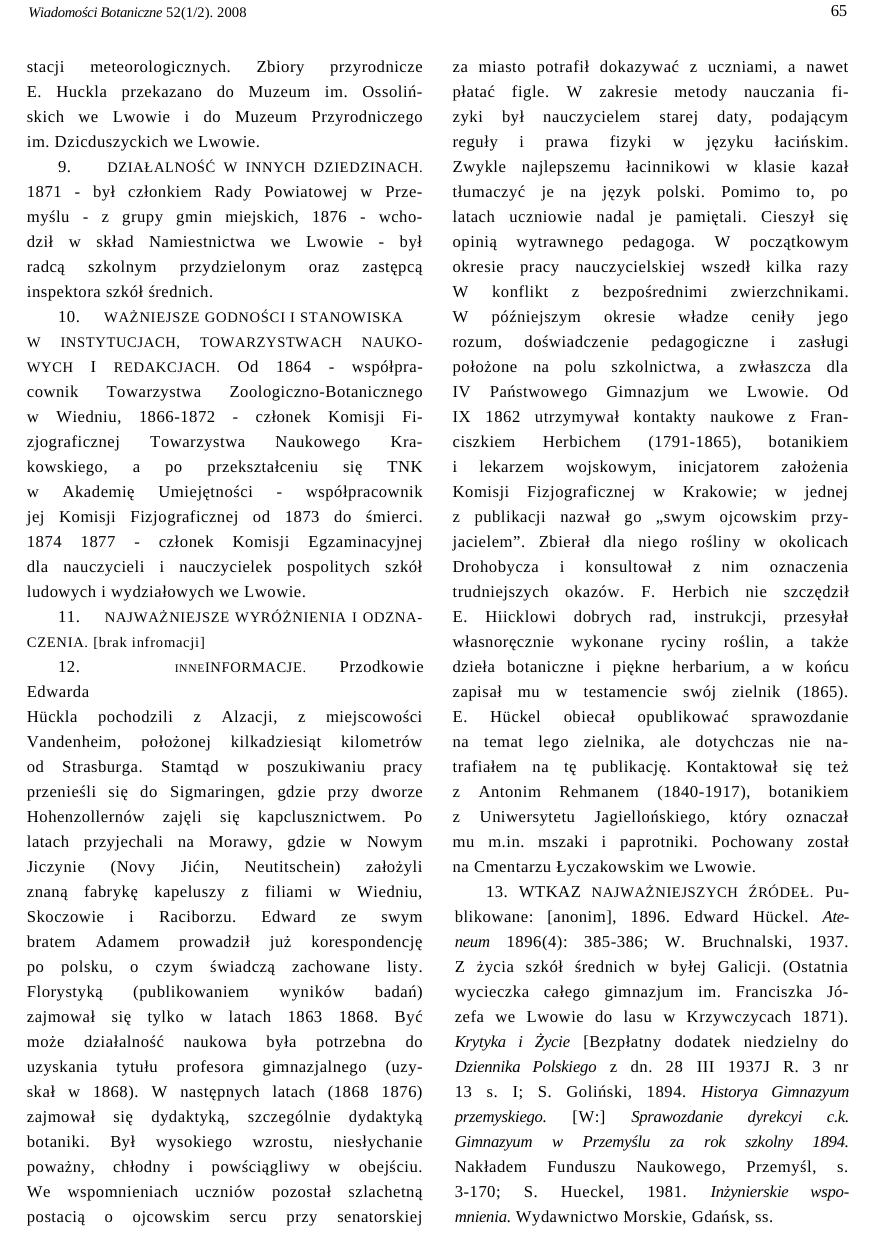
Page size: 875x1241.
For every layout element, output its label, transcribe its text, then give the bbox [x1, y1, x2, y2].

text 65 [831, 3, 847, 20]
text za miasto potrafił dokazywać z uczniami, a nawet płatać figle. W zakresie metody nauczania fi- zyki był nauczycielem starej daty, podającym reguły i prawa fizyki w języku łacińskim. Zwykle najlepszemu łacinnikowi w klasie kazał tłumaczyć je na język polski. Pomimo to, po latach uczniowie nadal je pamiętali. Cieszył się opinią wytrawnego pedagoga. W początkowym okresie pracy nauczycielskiej wszedł kilka razy W konflikt z bezpośrednimi zwierzchnikami. W późniejszym okresie władze ceniły jego rozum, doświadczenie pedagogiczne i zasługi położone na polu szkolnictwa, a zwłaszcza dla IV Państwowego Gimnazjum we Lwowie. Od IX 1862 utrzymywał kontakty naukowe z Fran- ciszkiem Herbichem (1791-1865), botanikiem i lekarzem wojskowym, inicjatorem założenia Komisji Fizjograficznej w Krakowie; w jednej z publikacji nazwał go „swym ojcowskim przy- jacielem”. Zbierał dla niego rośliny w okolicach Drohobycza i konsultował z nim oznaczenia trudniejszych okazów. F. Herbich nie szczędził E. Hiicklowi dobrych rad, instrukcji, przesyłał własnoręcznie wykonane ryciny roślin, a także dzieła botaniczne i piękne herbarium, a w końcu zapisał mu w testamencie swój zielnik (1865). E. Hückel obiecał opublikować sprawozdanie na temat lego zielnika, ale dotychczas nie na- trafiałem na tę publikację. Kontaktował się też z Antonim Rehmanem (1840-1917), botanikiem z Uniwersytetu Jagiellońskiego, który oznaczał mu m.in. mszaki i paprotniki. Pochowany został na Cmentarzu Łyczakowskim we Lwowie. [452, 52, 849, 877]
text W INSTYTUCJACH, TOWARZYSTWACH NAUKO- WYCH I REDAKCJACH. Od 1864 - współpra- cownik Towarzystwa Zoologiczno-Botanicznego w Wiedniu, 1866-1872 - członek Komisji Fi- zjograficznej Towarzystwa Naukowego Kra- kowskiego, a po przekształceniu się TNK w Akademię Umiejętności - współpracownik jej Komisji Fizjograficznej od 1873 do śmierci. 1874 1877 - członek Komisji Egzaminacyjnej dla nauczycieli i nauczycielek pospolitych szkół ludowych i wydziałowych we Lwowie. [27, 327, 423, 602]
list WAŻNIEJSZE GODNOŚCI I STANOWISKA [27, 302, 426, 327]
list inneINFORMACJE. Przodkowie Edwarda Hückla pochodzili z Alzacji, z miejscowości Vandenheim, położonej kilkadziesiąt kilometrów od Strasburga. Stamtąd w poszukiwaniu pracy przenieśli się do Sigmaringen, gdzie przy dworze Hohenzollernów zajęli się kapclusznictwem. Po latach przyjechali na Morawy, gdzie w Nowym Jiczynie (Novy Jićin, Neutitschein) założyli znaną fabrykę kapeluszy z filiami w Wiedniu, Skoczowie i Raciborzu. Edward ze swym bratem Adamem prowadził już korespondencję po polsku, o czym świadczą zachowane listy. Florystyką (publikowaniem wyników badań) zajmował się tylko w latach 1863 1868. Być może działalność naukowa była potrzebna do uzyskania tytułu profesora gimnazjalnego (uzy- skał w 1868). W następnych latach (1868 1876) zajmował się dydaktyką, szczególnie dydaktyką botaniki. Był wysokiego wzrostu, niesłychanie poważny, chłodny i powściągliwy w obejściu. We wspomnieniach uczniów pozostał szlachetną postacią o ojcowskim sercu przy senatorskiej powadze. Jednak podczas szkolnych wycieczek [27, 652, 423, 1235]
list DZIAŁALNOŚĆ W INNYCH DZIEDZINACH. 1871 - był członkiem Rady Powiatowej w Prze- myślu - z grupy gmin miejskich, 1876 - wcho- dził w skład Namiestnictwa we Lwowie - był radcą szkolnym przydzielonym oraz zastępcą inspektora szkół średnich. [27, 152, 423, 302]
list NAJWAŻNIEJSZE WYRÓŻNIENIA I ODZNA- CZENIA. [brak infromacji] [27, 602, 423, 652]
text 13. WTKAZ NAJWAŻNIEJSZYCH ŹRÓDEŁ. Pu- blikowane: [anonim], 1896. Edward Hückel. Ate- neum 1896(4): 385-386; W. Bruchnalski, 1937. Z życia szkół średnich w byłej Galicji. (Ostatnia wycieczka całego gimnazjum im. Franciszka Jó- zefa we Lwowie do lasu w Krzywczycach 1871). Krytyka i Życie [Bezpłatny dodatek niedzielny do Dziennika Polskiego z dn. 28 III 1937J R. 3 nr 13 s. I; S. Goliński, 1894. Historya Gimnazyum przemyskiego. [W:] Sprawozdanie dyrekcyi c.k. Gimnazyum w Przemyślu za rok szkolny 1894. Nakładem Funduszu Naukowego, Przemyśl, s. 3-170; S. Hueckel, 1981. Inżynierskie wspo- mnienia. Wydawnictwo Morskie, Gdańsk, ss. [454, 877, 849, 1227]
text Wiadomości Botaniczne 52(1/2). 2008 [28, 6, 247, 20]
text stacji meteorologicznych. Zbiory przyrodnicze E. Huckla przekazano do Muzeum im. Ossoliń- skich we Lwowie i do Muzeum Przyrodniczego im. Dzicduszyckich we Lwowie. [27, 52, 423, 152]
